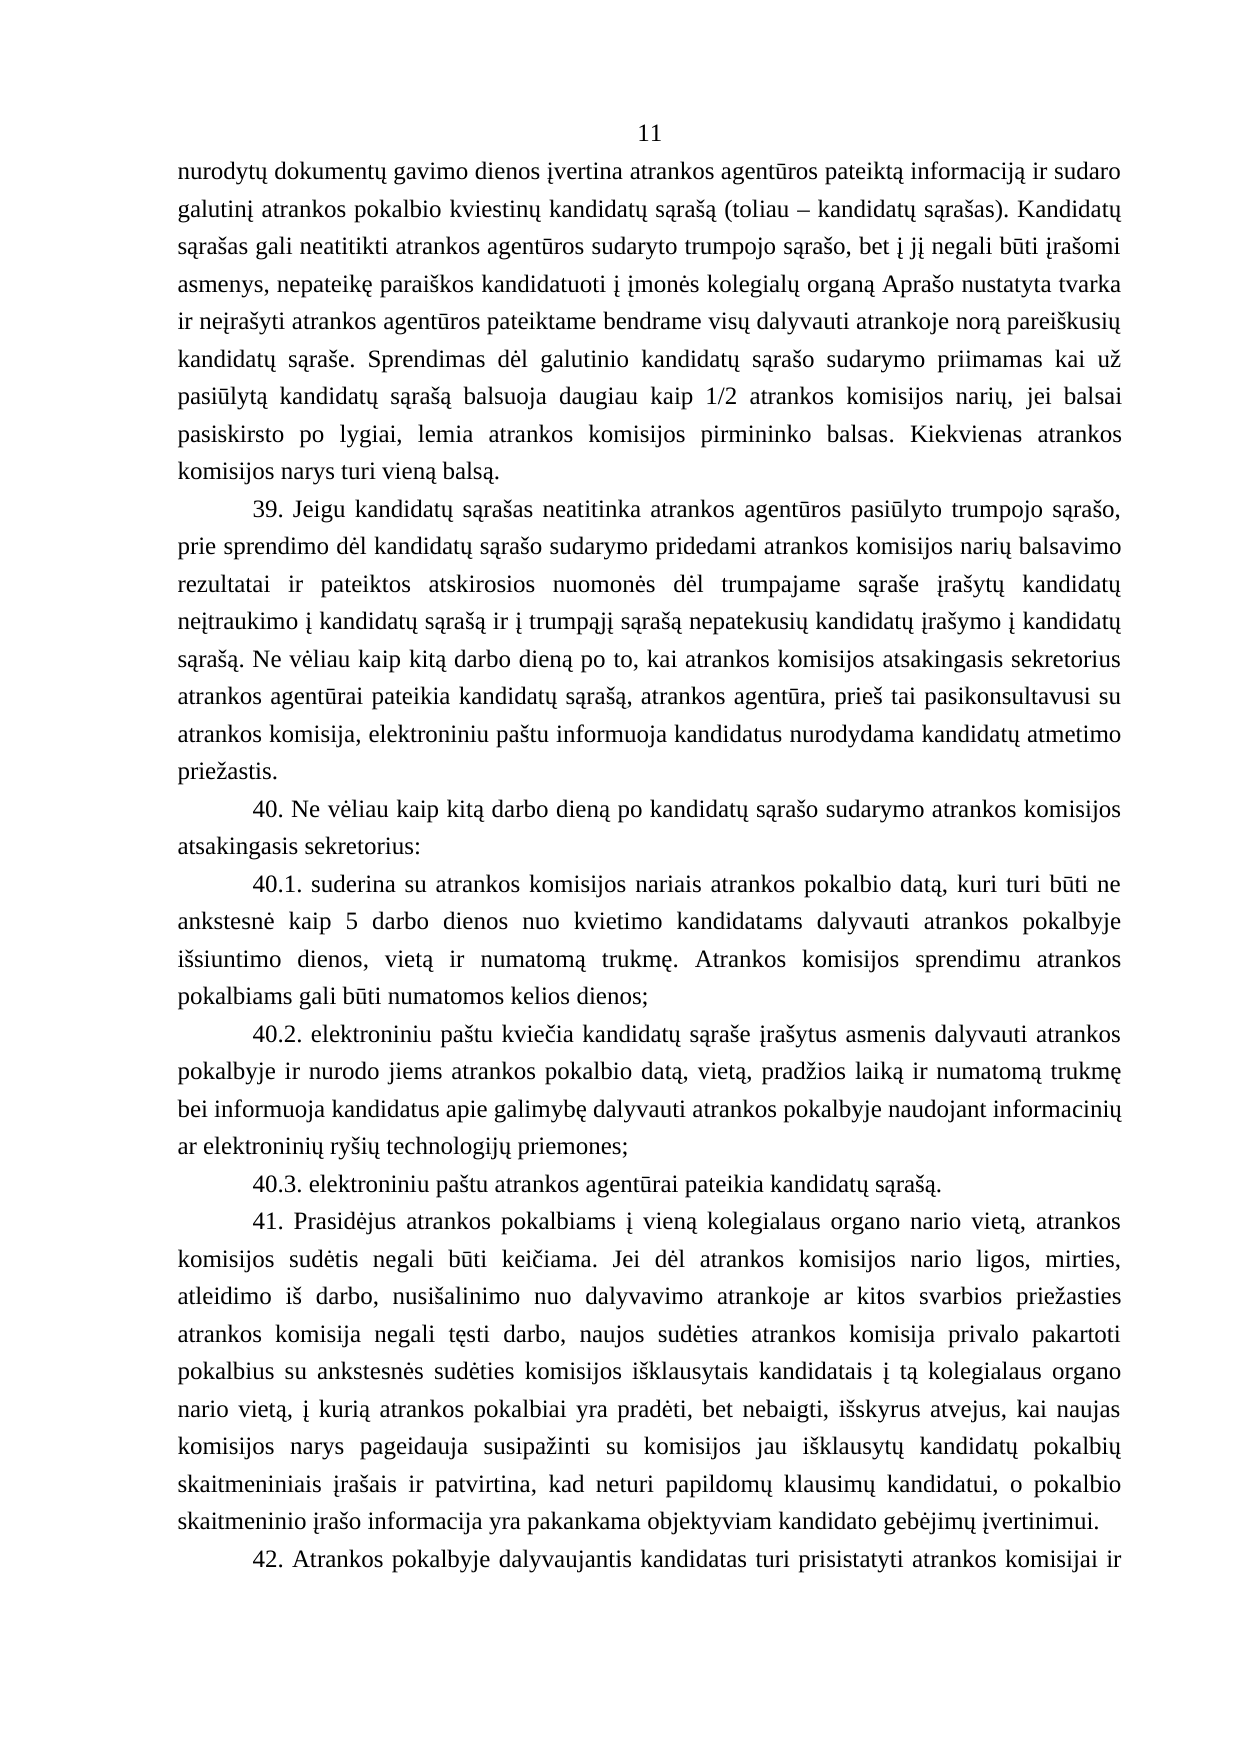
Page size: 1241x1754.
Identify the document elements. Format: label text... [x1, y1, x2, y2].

text 42. Atrankos pokalbyje dalyvaujantis kandidatas turi prisistatyti atrankos komisijai ir [177, 1535, 1122, 1573]
text 39. Jeigu kandidatų sąrašas neatitinka atrankos agentūros pasiūlyto trumpojo sąrašo, prie sprendimo dėl kandidatų sąrašo sudarymo pridedami atrankos komisijos narių balsavimo rezultatai ir pateiktos atskirosios nuomonės dėl trumpajame sąraše įrašytų kandidatų neįtraukimo į kandidatų sąrašą ir į trumpąjį sąrašą nepatekusių kandidatų įrašymo į kandidatų sąrašą. Ne vėliau kaip kitą darbo dieną po to, kai atrankos komisijos atsakingasis sekretorius atrankos agentūrai pateikia kandidatų sąrašą, atrankos agentūra, prieš tai pasikonsultavusi su atrankos komisija, elektroniniu paštu informuoja kandidatus nurodydama kandidatų atmetimo priežastis. [177, 485, 1122, 785]
text 40.2. elektroniniu paštu kviečia kandidatų sąraše įrašytus asmenis dalyvauti atrankos pokalbyje ir nurodo jiems atrankos pokalbio datą, vietą, pradžios laiką ir numatomą trukmę bei informuoja kandidatus apie galimybę dalyvauti atrankos pokalbyje naudojant informacinių ar elektroninių ryšių technologijų priemones; [177, 1010, 1122, 1160]
text 40. Ne vėliau kaip kitą darbo dieną po kandidatų sąrašo sudarymo atrankos komisijos atsakingasis sekretorius: [177, 785, 1122, 860]
text 40.1. suderina su atrankos komisijos nariais atrankos pokalbio datą, kuri turi būti ne ankstesnė kaip 5 darbo dienos nuo kvietimo kandidatams dalyvauti atrankos pokalbyje išsiuntimo dienos, vietą ir numatomą trukmę. Atrankos komisijos sprendimu atrankos pokalbiams gali būti numatomos kelios dienos; [177, 860, 1122, 1010]
text 41. Prasidėjus atrankos pokalbiams į vieną kolegialaus organo nario vietą, atrankos komisijos sudėtis negali būti keičiama. Jei dėl atrankos komisijos nario ligos, mirties, atleidimo iš darbo, nusišalinimo nuo dalyvavimo atrankoje ar kitos svarbios priežasties atrankos komisija negali tęsti darbo, naujos sudėties atrankos komisija privalo pakartoti pokalbius su ankstesnės sudėties komisijos išklausytais kandidatais į tą kolegialaus organo nario vietą, į kurią atrankos pokalbiai yra pradėti, bet nebaigti, išskyrus atvejus, kai naujas komisijos narys pageidauja susipažinti su komisijos jau išklausytų kandidatų pokalbių skaitmeniniais įrašais ir patvirtina, kad neturi papildomų klausimų kandidatui, o pokalbio skaitmeninio įrašo informacija yra pakankama objektyviam kandidato gebėjimų įvertinimui. [177, 1198, 1122, 1535]
text 40.3. elektroniniu paštu atrankos agentūrai pateikia kandidatų sąrašą. [177, 1160, 1122, 1198]
text nurodytų dokumentų gavimo dienos įvertina atrankos agentūros pateiktą informaciją ir sudaro galutinį atrankos pokalbio kviestinų kandidatų sąrašą (toliau – kandidatų sąrašas). Kandidatų sąrašas gali neatitikti atrankos agentūros sudaryto trumpojo sąrašo, bet į jį negali būti įrašomi asmenys, nepateikę paraiškos kandidatuoti į įmonės kolegialų organą Aprašo nustatyta tvarka ir neįrašyti atrankos agentūros pateiktame bendrame visų dalyvauti atrankoje norą pareiškusių kandidatų sąraše. Sprendimas dėl galutinio kandidatų sąrašo sudarymo priimamas kai už pasiūlytą kandidatų sąrašą balsuoja daugiau kaip 1/2 atrankos komisijos narių, jei balsai pasiskirsto po lygiai, lemia atrankos komisijos pirmininko balsas. Kiekvienas atrankos komisijos narys turi vieną balsą. [177, 148, 1122, 485]
